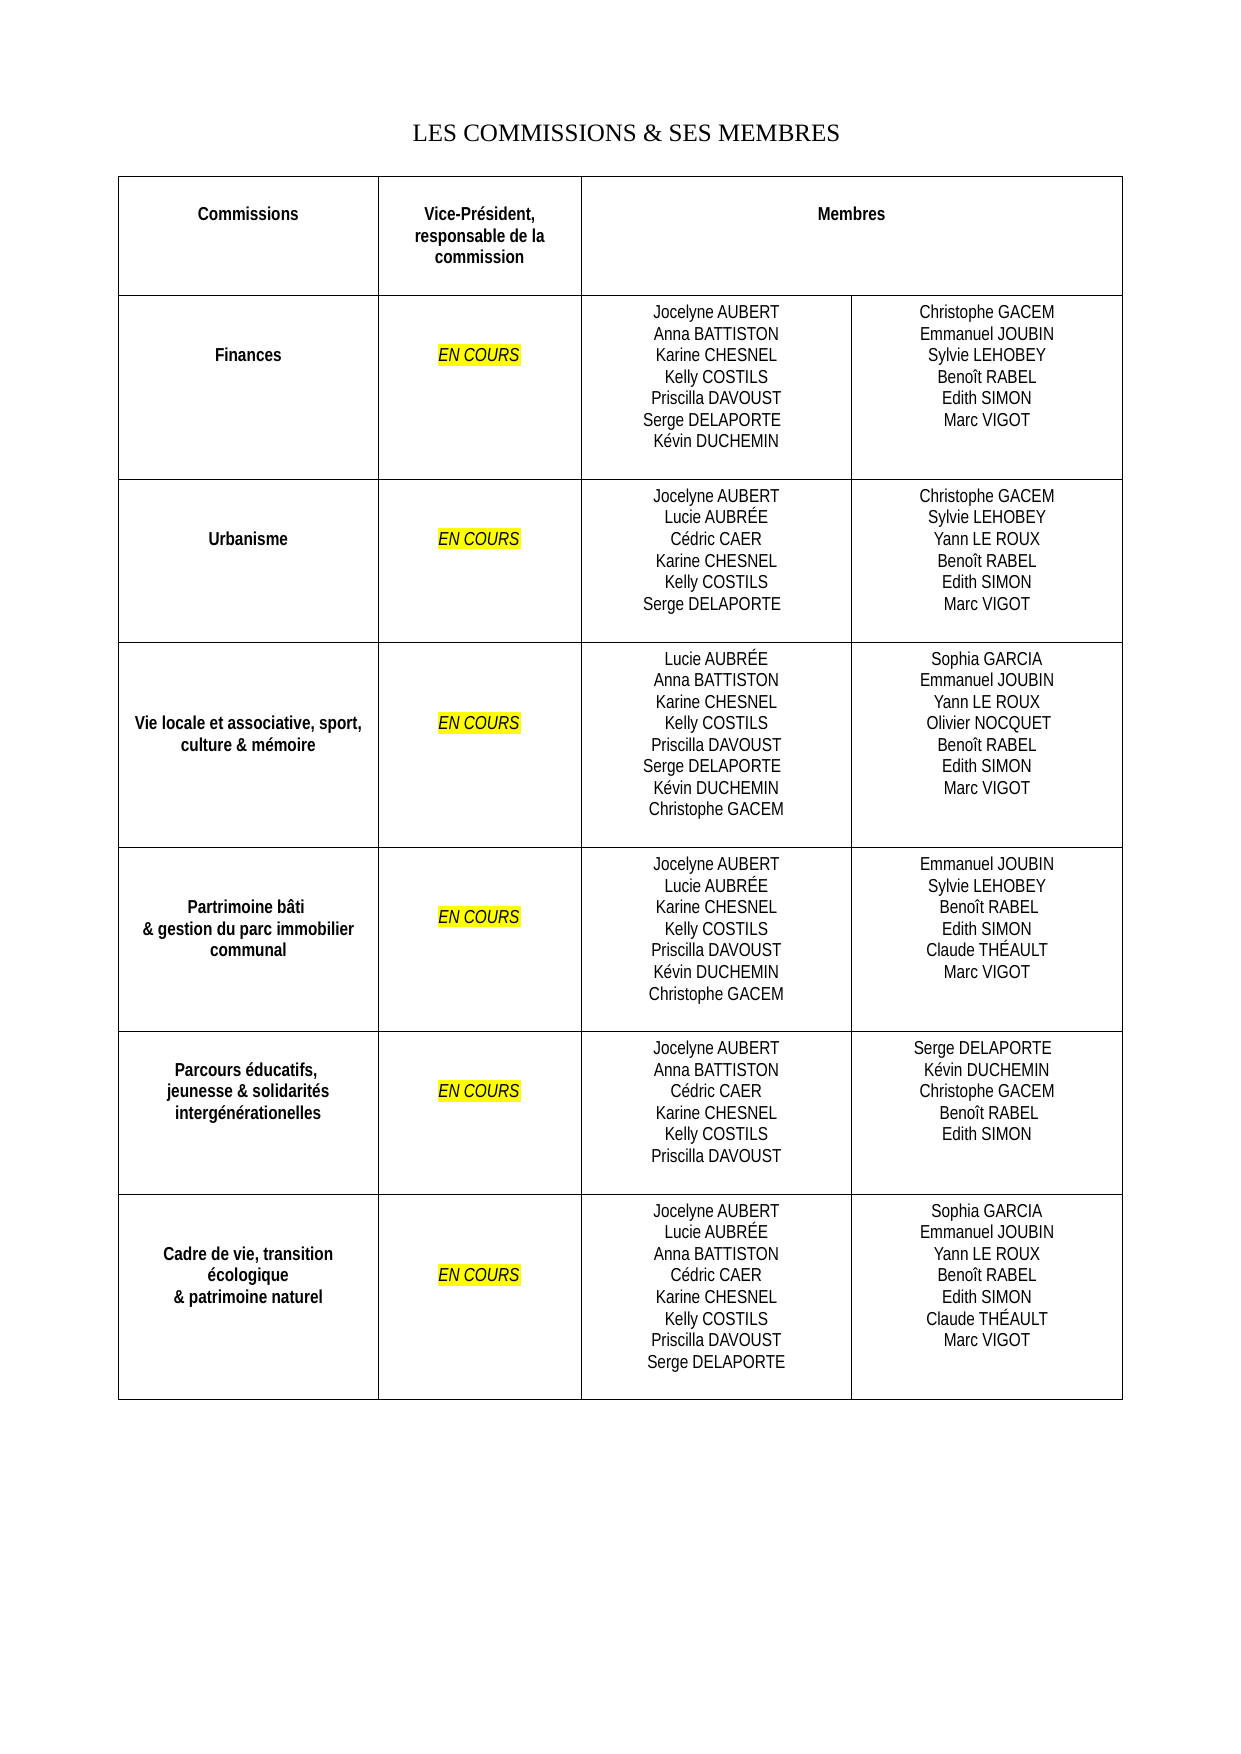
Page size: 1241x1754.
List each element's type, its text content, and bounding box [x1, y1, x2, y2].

table_cell Parcours éducatifs, jeunesse & solidarités intergénérationelles [119, 1032, 378, 1194]
table_cell Vie locale et associative, sport, culture & mémoire [119, 643, 378, 847]
table_cell Jocelyne AUBERT Lucie AUBRÉE Cédric CAER Karine CHESNEL Kelly COSTILS Serge DELAPORTE [582, 480, 851, 642]
table_cell Christophe GACEM Sylvie LEHOBEY Yann LE ROUX Benoît RABEL Edith SIMON Marc VIGOT [852, 480, 1122, 642]
table_cell Jocelyne AUBERT Lucie AUBRÉE Anna BATTISTON Cédric CAER Karine CHESNEL Kelly COSTILS Priscilla DAVOUST Serge DELAPORTE [582, 1195, 851, 1399]
table_cell Jocelyne AUBERT Anna BATTISTON Cédric CAER Karine CHESNEL Kelly COSTILS Priscilla DAVOUST [582, 1032, 851, 1194]
table_cell EN COURS [379, 848, 581, 1031]
table_header Commissions [119, 177, 378, 295]
table_cell Christophe GACEM Emmanuel JOUBIN Sylvie LEHOBEY Benoît RABEL Edith SIMON Marc VIGOT [852, 296, 1122, 479]
table_header Vice-Président, responsable de la commission [379, 177, 581, 295]
table_cell Sophia GARCIA Emmanuel JOUBIN Yann LE ROUX Benoît RABEL Edith SIMON Claude THÉAULT Marc VIGOT [852, 1195, 1122, 1399]
table_cell EN COURS [379, 643, 581, 847]
table_cell Jocelyne AUBERT Lucie AUBRÉE Karine CHESNEL Kelly COSTILS Priscilla DAVOUST Kévin DUCHEMIN Christophe GACEM [582, 848, 851, 1031]
table_cell Urbanisme [119, 480, 378, 642]
table_cell EN COURS [379, 1032, 581, 1194]
table_cell Cadre de vie, transition écologique & patrimoine naturel [119, 1195, 378, 1399]
table_cell Sophia GARCIA Emmanuel JOUBIN Yann LE ROUX Olivier NOCQUET Benoît RABEL Edith SIMON Marc VIGOT [852, 643, 1122, 847]
table_cell Lucie AUBRÉE Anna BATTISTON Karine CHESNEL Kelly COSTILS Priscilla DAVOUST Serge DELAPORTE Kévin DUCHEMIN Christophe GACEM [582, 643, 851, 847]
text LES COMMISSIONS & SES MEMBRES [118, 118, 1122, 147]
table_cell EN COURS [379, 480, 581, 642]
table_header Membres [582, 177, 1122, 295]
table_cell EN COURS [379, 1195, 581, 1399]
table_cell Serge DELAPORTE Kévin DUCHEMIN Christophe GACEM Benoît RABEL Edith SIMON [852, 1032, 1122, 1194]
table_cell Finances [119, 296, 378, 479]
table_cell Emmanuel JOUBIN Sylvie LEHOBEY Benoît RABEL Edith SIMON Claude THÉAULT Marc VIGOT [852, 848, 1122, 1031]
table_cell EN COURS [379, 296, 581, 479]
table_cell Jocelyne AUBERT Anna BATTISTON Karine CHESNEL Kelly COSTILS Priscilla DAVOUST Serge DELAPORTE Kévin DUCHEMIN [582, 296, 851, 479]
table_cell Partrimoine bâti & gestion du parc immobilier communal [119, 848, 378, 1031]
